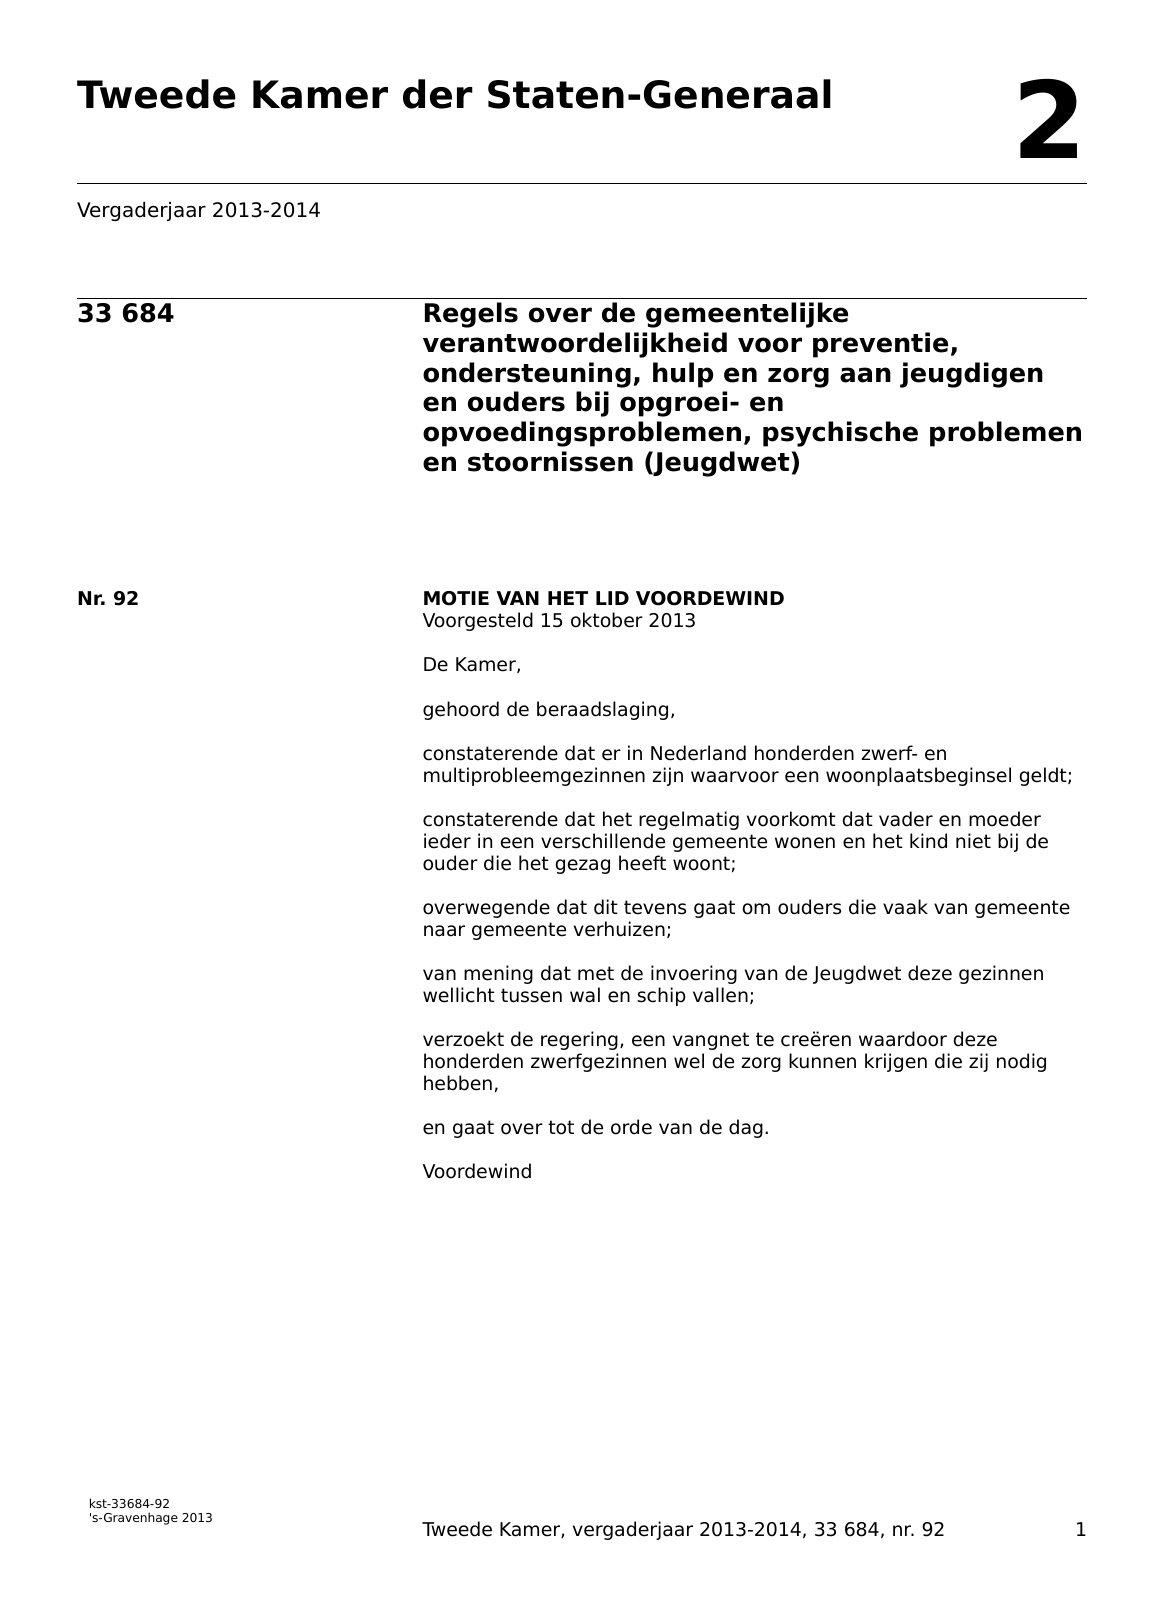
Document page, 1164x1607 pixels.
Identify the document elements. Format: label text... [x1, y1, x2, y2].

text De Kamer, [422, 654, 1087, 676]
text en gaat over tot de orde van de dag. [422, 1117, 1087, 1139]
text overwegende dat dit tevens gaat om ouders die vaak van gemeente naar gemeente verhuizen; [422, 897, 1087, 941]
text Voorgesteld 15 oktober 2013 [422, 610, 1087, 632]
text gehoord de beraadslaging, [422, 698, 1087, 720]
table_header Tweede Kamer der Staten-Generaal [77, 59, 886, 183]
text constaterende dat het regelmatig voorkomt dat vader en moeder ieder in een verschillende gemeente wonen en het kind niet bij de ouder die het gezag heeft woont; [422, 809, 1087, 875]
text kst-33684-92 [88, 1497, 323, 1511]
table_cell Vergaderjaar 2013-2014 [77, 184, 1087, 298]
table_header 2 [886, 59, 1087, 183]
text constaterende dat er in Nederland honderden zwerf- en multiprobleemgezinnen zijn waarvoor een woonplaatsbeginsel geldt; [422, 743, 1087, 787]
text Voordewind [422, 1161, 1087, 1183]
subtitle Nr. 92 MOTIE VAN HET LID VOORDEWIND [77, 588, 1087, 610]
text van mening dat met de invoering van de Jeugdwet deze gezinnen wellicht tussen wal en schip vallen; [422, 963, 1087, 1007]
text verzoekt de regering, een vangnet te creëren waardoor deze honderden zwerfgezinnen wel de zorg kunnen krijgen die zij nodig hebben, [422, 1029, 1087, 1095]
text 's-Gravenhage 2013 [88, 1511, 323, 1525]
subtitle 33 684 Regels over de gemeentelijke verantwoordelijkheid voor preventie, ondersteuning, hulp en zorg aan jeugdigen en ouders bij opgroei- en opvoedingsproblemen, psychische problemen en stoornissen (Jeugdwet) [77, 299, 1087, 477]
